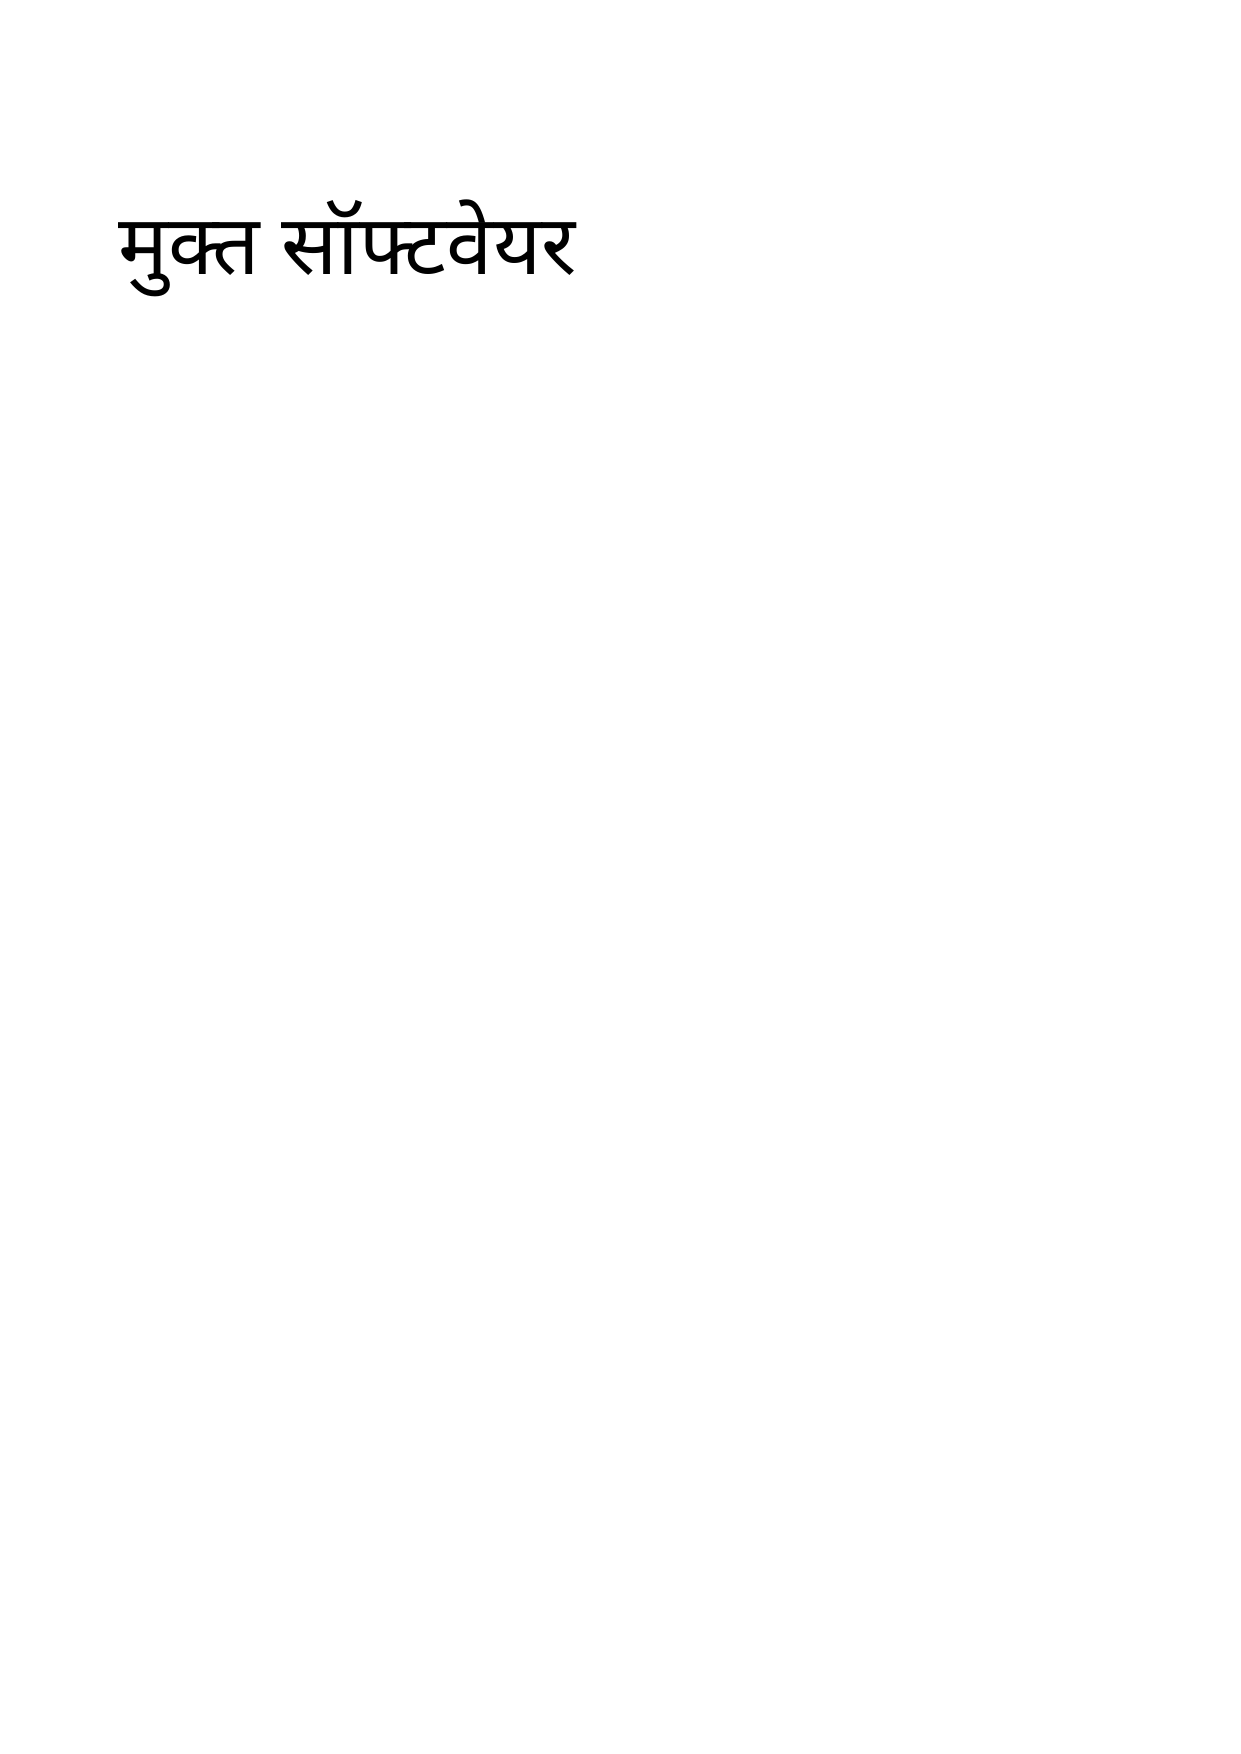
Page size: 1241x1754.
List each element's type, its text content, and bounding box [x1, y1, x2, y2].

text मुक्त सॉफ्टवेयर [118, 199, 1122, 308]
